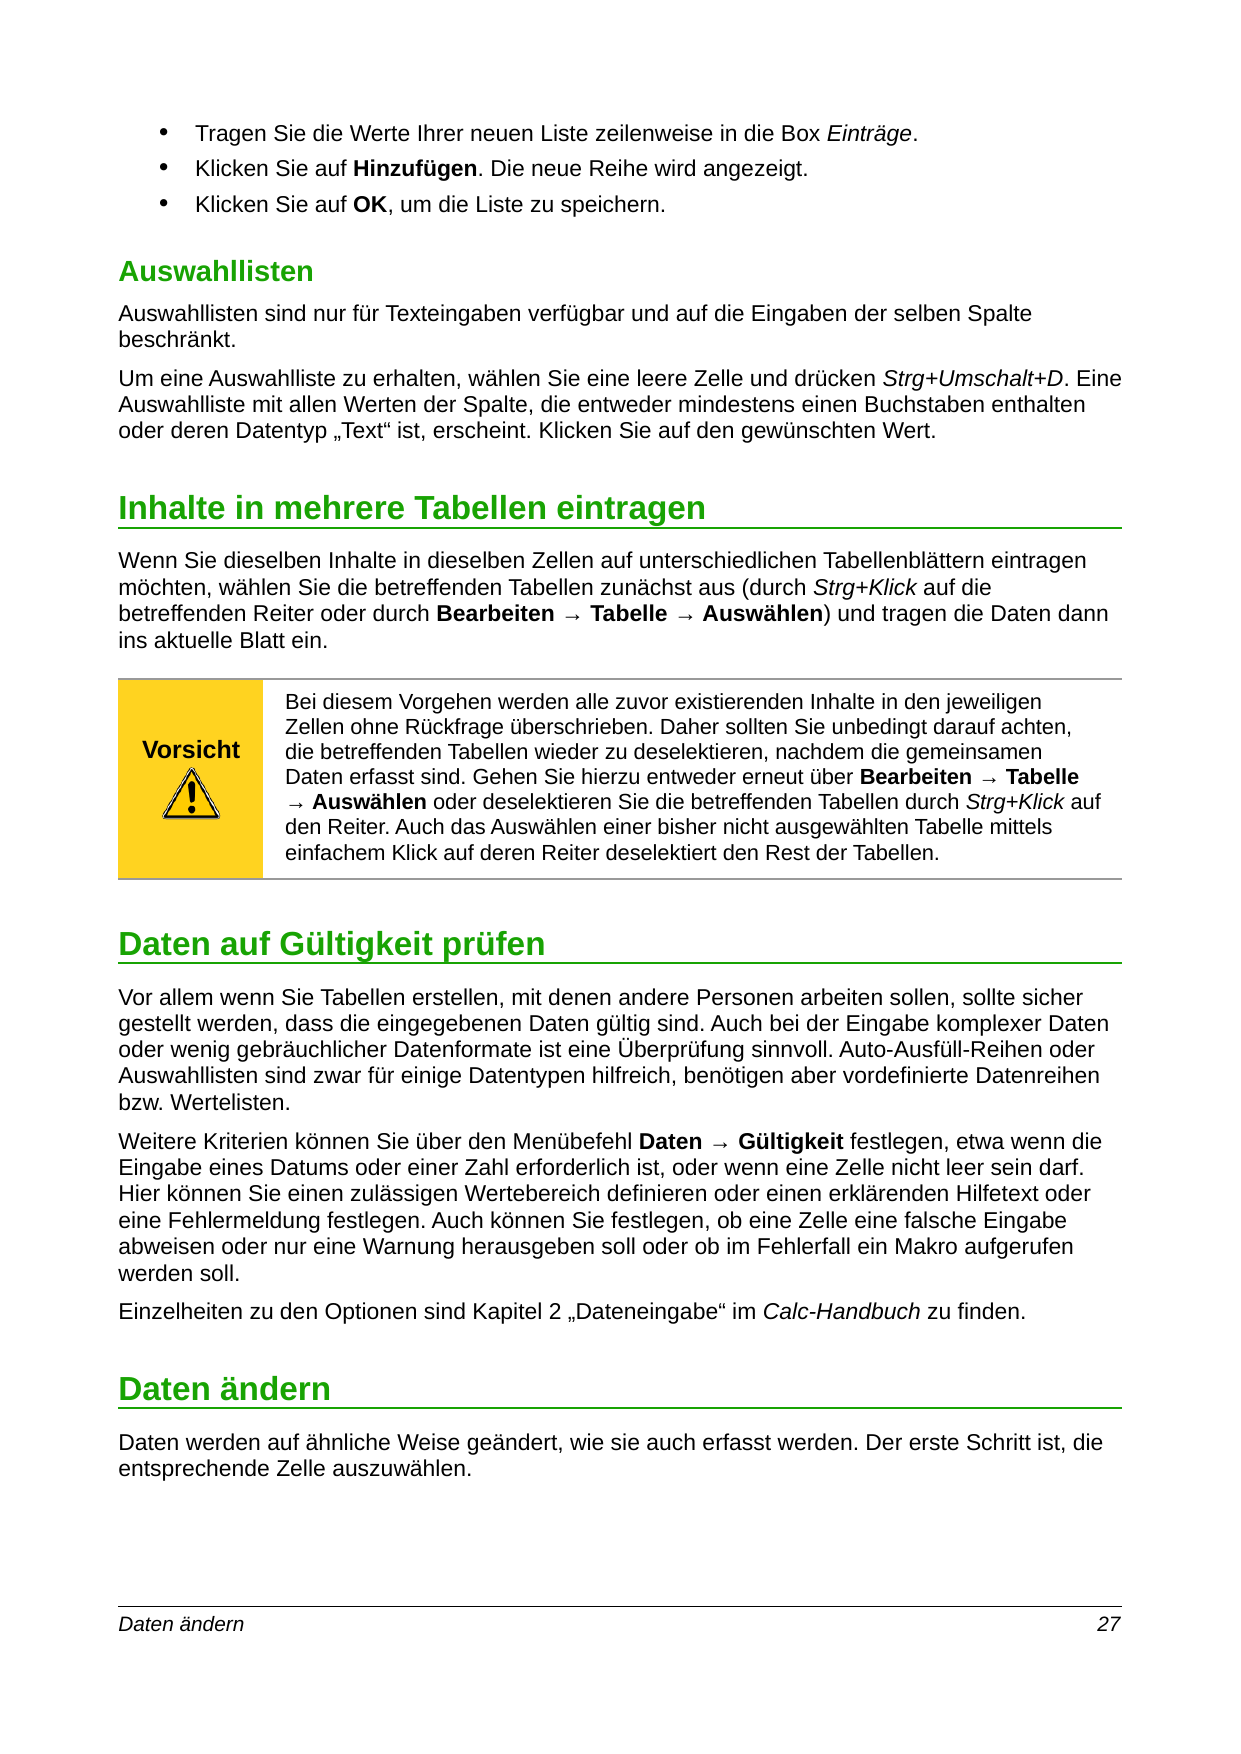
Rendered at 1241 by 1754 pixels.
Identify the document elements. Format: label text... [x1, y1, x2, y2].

text Auswahllisten sind nur für Texteingaben verfügbar und auf die Eingaben der selben Spalte beschränkt. [118, 299, 1122, 352]
text Vor allem wenn Sie Tabellen erstellen, mit denen andere Personen arbeiten sollen, sollte sicher gestellt werden, dass die eingegebenen Daten gültig sind. Auch bei der Eingabe komplexer Daten oder wenig gebräuchlicher Datenformate ist eine Überprüfung sinnvoll. Auto-Ausfüll-Reihen oder Auswahllisten sind zwar für einige Datentypen hilfreich, benötigen aber vordefinierte Datenreihen bzw. Wertelisten. [118, 983, 1122, 1115]
subtitle Daten auf Gültigkeit prüfen [118, 924, 1122, 962]
subtitle Daten ändern [118, 1369, 1122, 1407]
subtitle Auswahllisten [118, 253, 1122, 287]
list Klicken Sie auf OK, um die Liste zu speichern. [156, 189, 1122, 218]
text Wenn Sie dieselben Inhalte in dieselben Zellen auf unterschiedlichen Tabellenblättern eintragen möchten, wählen Sie die betreffenden Tabellen zunächst aus (durch Strg+Klick auf die betreffenden Reiter oder durch Bearbeiten → Tabelle → Auswählen) und tragen die Daten dann ins aktuelle Blatt ein. [118, 547, 1122, 653]
table_header Bei diesem Vorgehen werden alle zuvor existierenden Inhalte in den jeweiligen Zellen ohne Rückfrage überschrieben. Daher sollten Sie unbedingt darauf achten, die betreffenden Tabellen wieder zu deselektieren, nachdem die gemeinsamen Daten erfasst sind. Gehen Sie hierzu entweder erneut über Bearbeiten → Tabelle → Auswählen oder deselektieren Sie die betreffenden Tabellen durch Strg+Klick auf den Reiter. Auch das Auswählen einer bisher nicht ausgewählten Tabelle mittels einfachem Klick auf deren Reiter deselektiert den Rest der Tabellen. [264, 680, 1122, 878]
text Daten werden auf ähnliche Weise geändert, wie sie auch erfasst werden. Der erste Schritt ist, die entsprechende Zelle auszuwählen. [118, 1428, 1122, 1481]
text Einzelheiten zu den Optionen sind Kapitel 2 „Dateneingabe“ im Calc-Handbuch zu finden. [118, 1298, 1122, 1325]
list Klicken Sie auf Hinzufügen. Die neue Reihe wird angezeigt. [156, 153, 1122, 183]
text Um eine Auswahlliste zu erhalten, wählen Sie eine leere Zelle und drücken Strg+Umschalt+D. Eine Auswahlliste mit allen Werten der Spalte, die entweder mindestens einen Buchstaben enthalten oder deren Datentyp „Text“ ist, erscheint. Klicken Sie auf den gewünschten Wert. [118, 365, 1122, 444]
picture [158, 763, 224, 823]
table_header Vorsicht [118, 680, 263, 878]
list Tragen Sie die Werte Ihrer neuen Liste zeilenweise in die Box Einträge. [156, 118, 1122, 147]
subtitle Inhalte in mehrere Tabellen eintragen [118, 488, 1122, 527]
text Weitere Kriterien können Sie über den Menübefehl Daten → Gültigkeit festlegen, etwa wenn die Eingabe eines Datums oder einer Zahl erforderlich ist, oder wenn eine Zelle nicht leer sein darf. Hier können Sie einen zulässigen Wertebereich definieren oder einen erklärenden Hilfetext oder eine Fehlermeldung festlegen. Auch können Sie festlegen, ob eine Zelle eine falsche Eingabe abweisen oder nur eine Warnung herausgeben soll oder ob im Fehlerfall ein Makro aufgerufen werden soll. [118, 1128, 1122, 1286]
